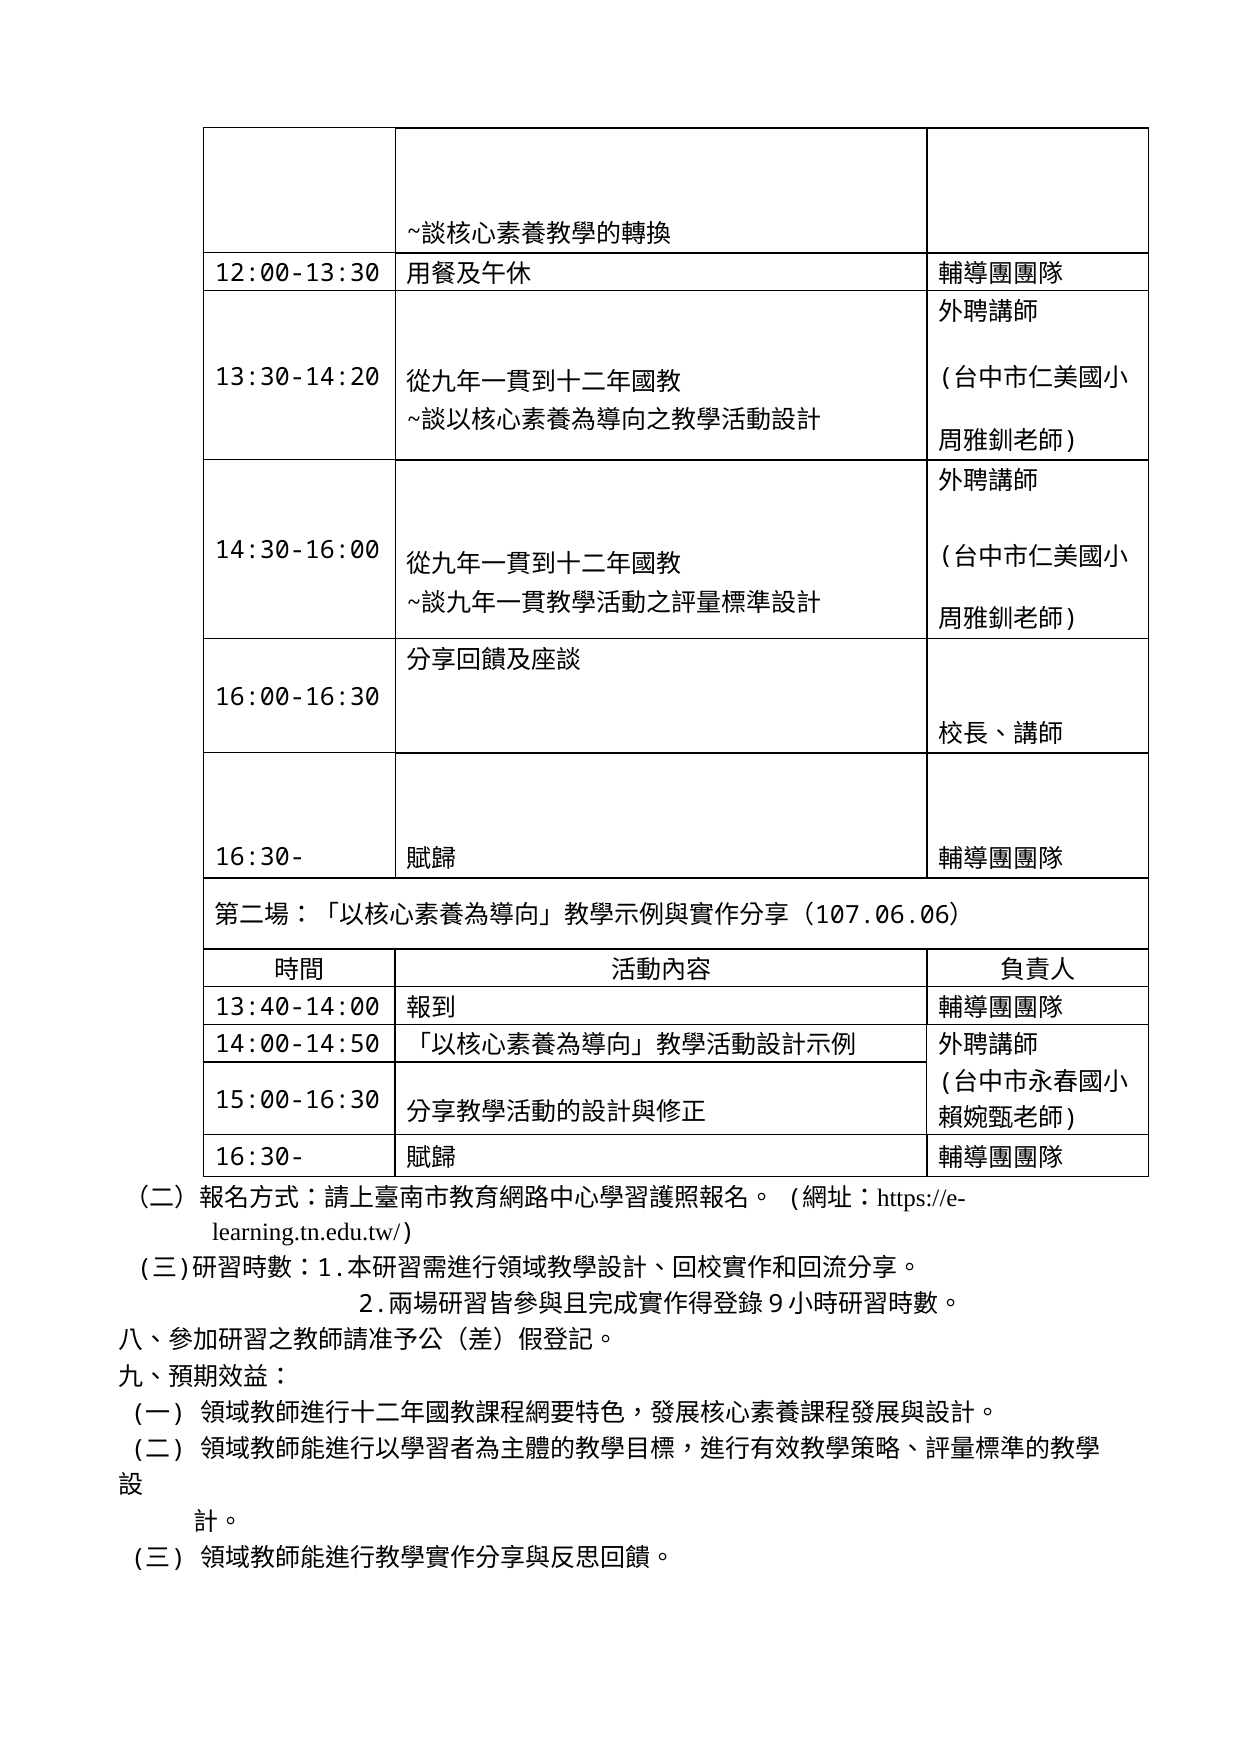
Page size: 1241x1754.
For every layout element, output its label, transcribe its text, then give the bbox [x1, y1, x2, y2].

text 2.兩場研習皆參與且完成實作得登錄9小時研習時數。 [118, 1284, 1122, 1320]
table_cell 負責人 [928, 950, 1148, 986]
text (一) 領域教師進行十二年國教課程網要特色，發展核心素養課程發展與設計。 [118, 1392, 1122, 1429]
table_cell 活動內容 [396, 950, 926, 986]
table_cell 16:30- [204, 1135, 394, 1176]
table_cell ~談核心素養教學的轉換 [396, 129, 926, 252]
table_cell 報到 [396, 987, 926, 1023]
text 計。 [118, 1501, 1122, 1537]
table_cell 12:00-13:30 [204, 253, 395, 290]
text 九、預期效益： [118, 1356, 1122, 1392]
text (三) 領域教師能進行教學實作分享與反思回饋。 [118, 1537, 1122, 1574]
table_cell 外聘講師 (台中市仁美國小周雅釧老師) [928, 461, 1148, 638]
table_cell 「以核心素養為導向」教學活動設計示例 [396, 1025, 926, 1061]
table_cell 輔導團團隊 [928, 987, 1148, 1023]
text (二) 領域教師能進行以學習者為主體的教學目標，進行有效教學策略、評量標準的教學設 [118, 1429, 1122, 1501]
table_cell 從九年一貫到十二年國教 ~談以核心素養為導向之教學活動設計 [396, 291, 926, 459]
table_cell 用餐及午休 [396, 254, 926, 290]
text （二）報名方式：請上臺南市教育網路中心學習護照報名。 (網址：https://e-learning.tn.edu.tw/) [124, 1177, 1122, 1247]
table_cell 14:30-16:00 [204, 460, 395, 638]
table_cell 輔導團團隊 [928, 254, 1148, 290]
table_cell 分享教學活動的設計與修正 [396, 1063, 926, 1134]
text 八、參加研習之教師請准予公（差）假登記。 [118, 1320, 1122, 1356]
table_cell 輔導團團隊 [928, 1135, 1148, 1176]
table_cell 14:00-14:50 [204, 1025, 394, 1061]
table_cell 外聘講師 (台中市永春國小賴婉甄老師) [927, 1025, 1148, 1134]
table_cell 從九年一貫到十二年國教 ~談九年一貫教學活動之評量標準設計 [396, 461, 926, 638]
table_cell 輔導團團隊 [928, 754, 1148, 877]
table_cell [928, 129, 1148, 252]
table_cell 13:30-14:20 [204, 291, 395, 459]
table_cell 外聘講師 (台中市仁美國小周雅釧老師) [928, 291, 1148, 459]
table_cell 16:00-16:30 [204, 639, 395, 752]
table_cell 賦歸 [396, 1135, 926, 1176]
text (三)研習時數：1.本研習需進行領域教學設計、回校實作和回流分享。 [137, 1247, 1122, 1284]
table_cell 13:40-14:00 [204, 987, 394, 1023]
table_cell 校長、講師 [928, 639, 1148, 752]
table_cell 16:30- [204, 753, 395, 877]
table_cell [204, 128, 395, 252]
table_cell 第二場：「以核心素養為導向」教學示例與實作分享（107.06.06） [204, 879, 1148, 948]
table_cell 賦歸 [396, 754, 926, 877]
table_cell 15:00-16:30 [204, 1063, 394, 1134]
table_cell 分享回饋及座談 [396, 639, 926, 752]
table_cell 時間 [204, 950, 394, 986]
